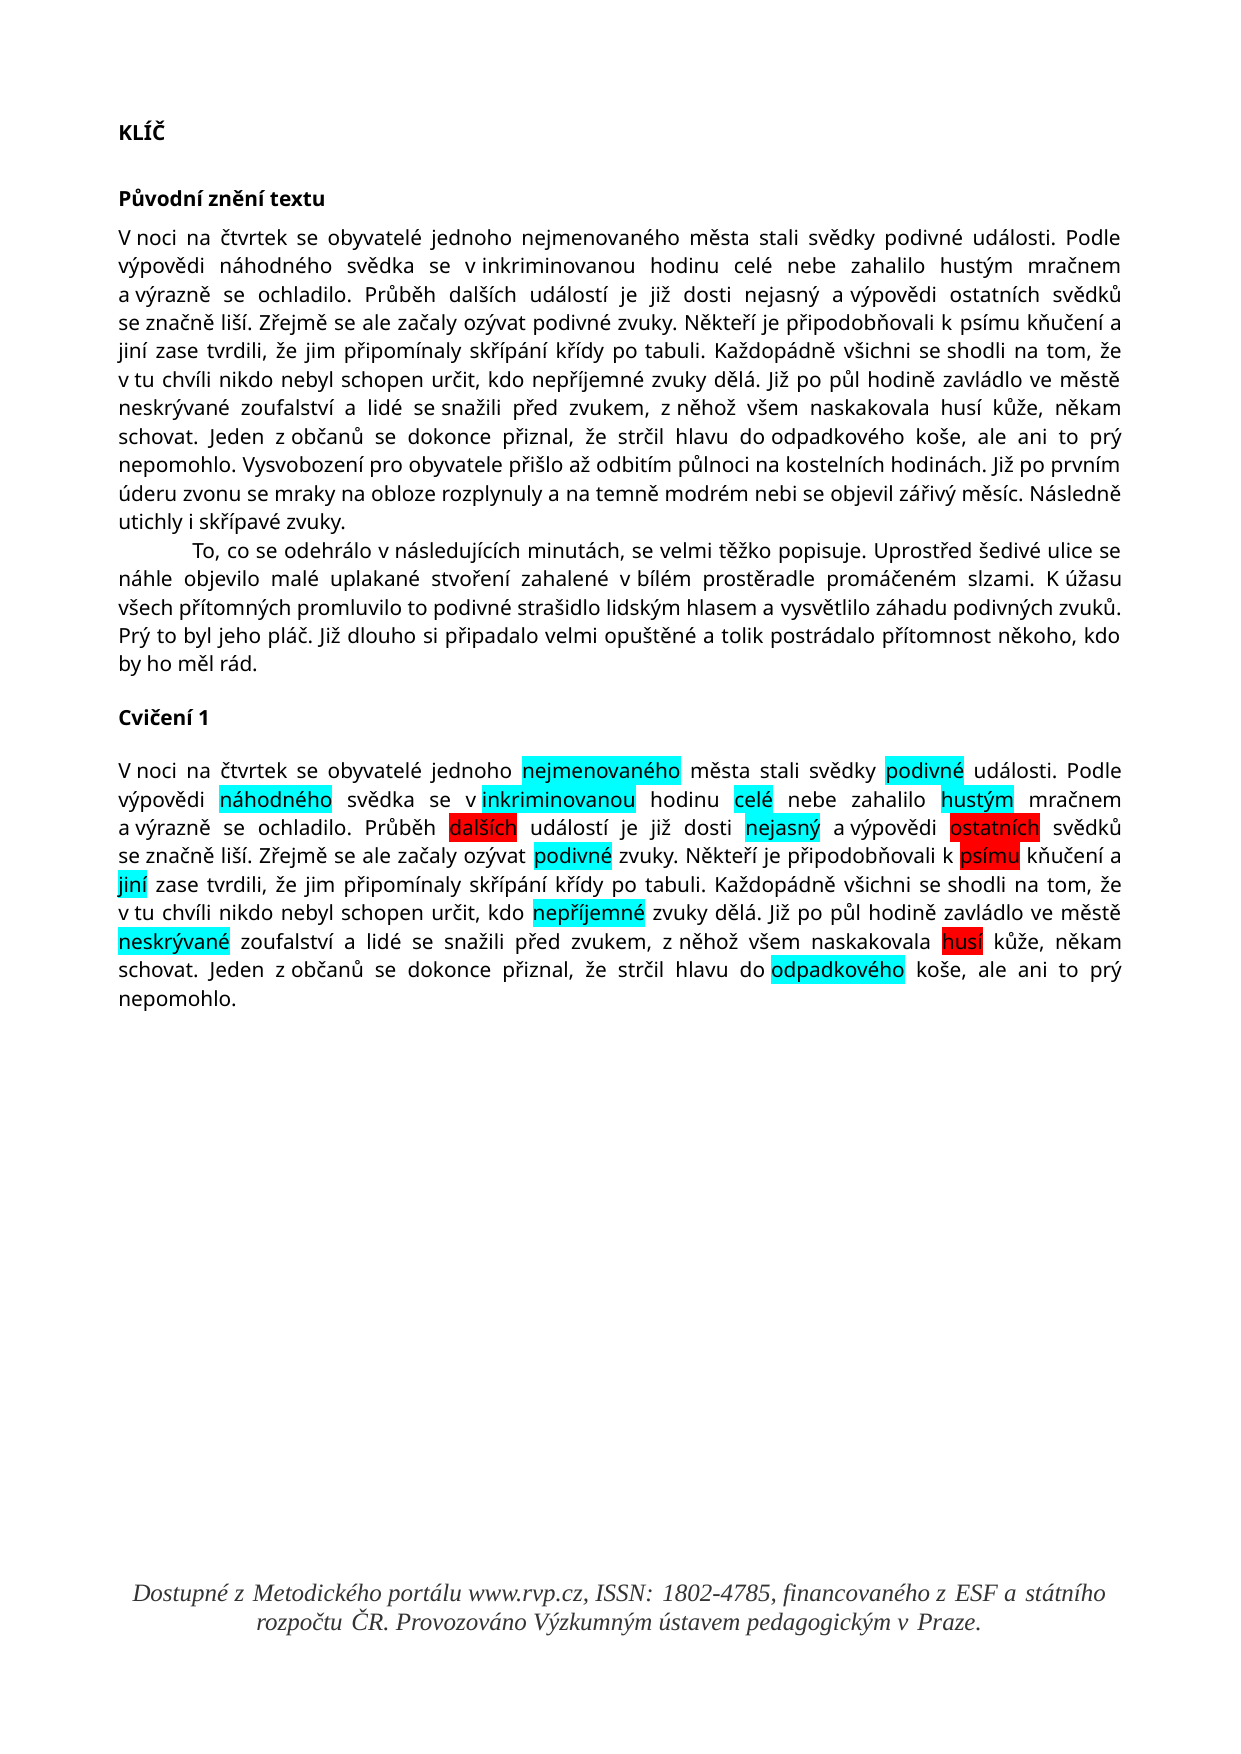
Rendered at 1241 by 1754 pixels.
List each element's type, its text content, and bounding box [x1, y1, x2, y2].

text V noci na čtvrtek se obyvatelé jednoho nejmenovaného města stali svědky podivné události. Podle výpovědi náhodného svědka se v inkriminovanou hodinu celé nebe zahalilo hustým mračnem a výrazně se ochladilo. Průběh dalších událostí je již dosti nejasný a výpovědi ostatních svědků se značně liší. Zřejmě se ale začaly ozývat podivné zvuky. Někteří je připodobňovali k psímu kňučení a jiní zase tvrdili, že jim připomínaly skřípání křídy po tabuli. Každopádně všichni se shodli na tom, že v tu chvíli nikdo nebyl schopen určit, kdo nepříjemné zvuky dělá. Již po půl hodině zavládlo ve městě neskrývané zoufalství a lidé se snažili před zvukem, z něhož všem naskakovala husí kůže, někam schovat. Jeden z občanů se dokonce přiznal, že strčil hlavu do odpadkového koše, ale ani to prý nepomohlo. [118, 756, 1122, 1012]
text KLÍČ [118, 118, 1122, 147]
subtitle Původní znění textu [118, 184, 1122, 212]
subtitle Cvičení 1 [118, 703, 1122, 731]
text V noci na čtvrtek se obyvatelé jednoho nejmenovaného města stali svědky podivné události. Podle výpovědi náhodného svědka se v inkriminovanou hodinu celé nebe zahalilo hustým mračnem a výrazně se ochladilo. Průběh dalších událostí je již dosti nejasný a výpovědi ostatních svědků se značně liší. Zřejmě se ale začaly ozývat podivné zvuky. Někteří je připodobňovali k psímu kňučení a jiní zase tvrdili, že jim připomínaly skřípání křídy po tabuli. Každopádně všichni se shodli na tom, že v tu chvíli nikdo nebyl schopen určit, kdo nepříjemné zvuky dělá. Již po půl hodině zavládlo ve městě neskrývané zoufalství a lidé se snažili před zvukem, z něhož všem naskakovala husí kůže, někam schovat. Jeden z občanů se dokonce přiznal, že strčil hlavu do odpadkového koše, ale ani to prý nepomohlo. Vysvobození pro obyvatele přišlo až odbitím půlnoci na kostelních hodinách. Již po prvním úderu zvonu se mraky na obloze rozplynuly a na temně modrém nebi se objevil zářivý měsíc. Následně utichly i skřípavé zvuky. [118, 223, 1122, 536]
text To, co se odehrálo v následujících minutách, se velmi těžko popisuje. Uprostřed šedivé ulice se náhle objevilo malé uplakané stvoření zahalené v bílém prostěradle promáčeném slzami. K úžasu všech přítomných promluvilo to podivné strašidlo lidským hlasem a vysvětlilo záhadu podivných zvuků. Prý to byl jeho pláč. Již dlouho si připadalo velmi opuštěné a tolik postrádalo přítomnost někoho, kdo by ho měl rád. [118, 536, 1122, 678]
